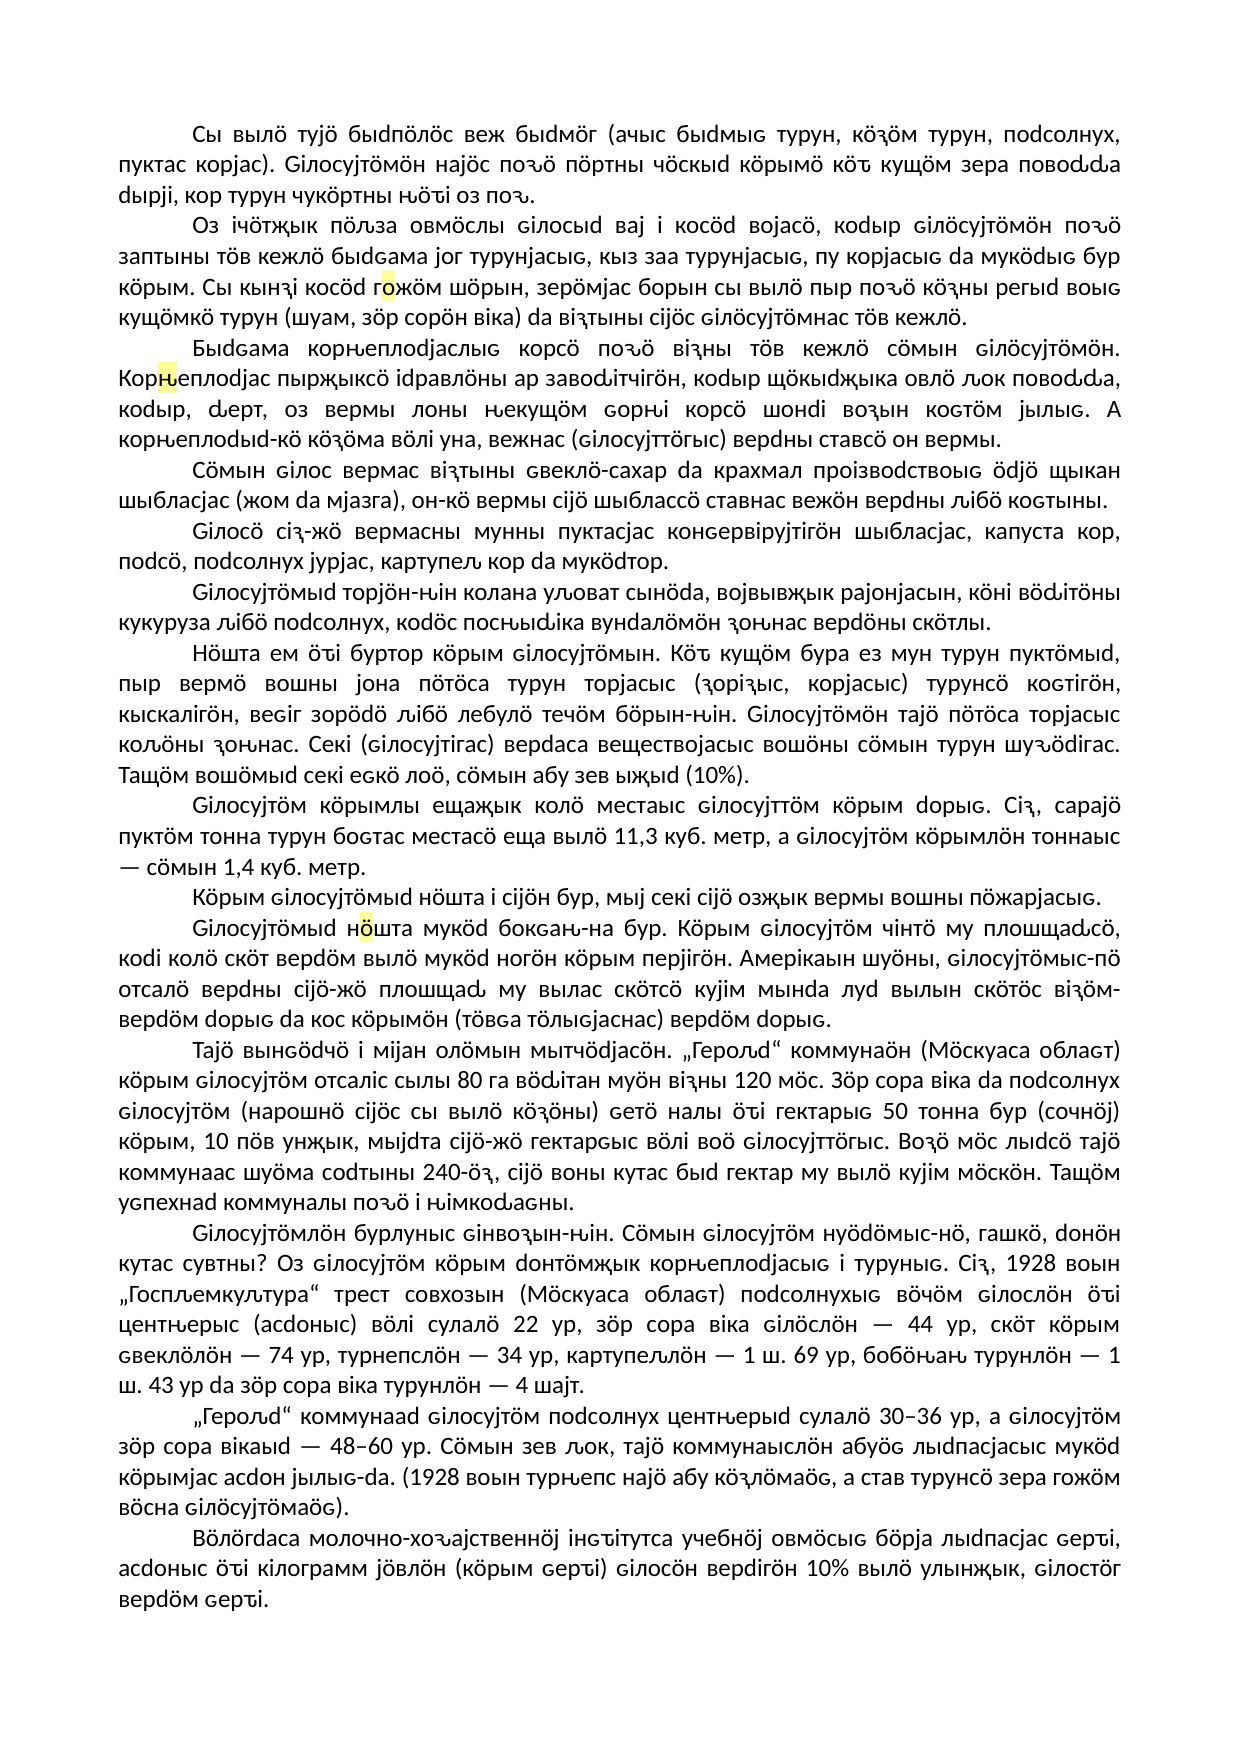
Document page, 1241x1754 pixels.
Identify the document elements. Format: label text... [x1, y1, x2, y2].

text Сӧмын ԍілос вермас віԇтыны ԍвеклӧ-сахар ԁа крахмал проізвоԁствоыԍ ӧԁјӧ щыкан шыбласјас (жом ԁа мјазга), он-кӧ вермы сіјӧ шыблассӧ ставнас вежӧн верԁны ԉібӧ коԍтыны. [118, 454, 1122, 515]
text Быԁԍама корԋеплоԁјаслыԍ корсӧ поԅӧ віԇны тӧв кежлӧ сӧмын ԍілӧсујтӧмӧн. Корԋеплоԁјас пырҗыксӧ іԁравлӧны ар завоԃітчігӧн, коԁыр щӧкыԁҗыка овлӧ ԉок повоԃԃа, коԁыр, ԃерт, оз вермы лоны ԋекущӧм ԍорԋі корсӧ шонԁі воԇын коԍтӧм јылыԍ. А корԋеплоԁыԁ-кӧ кӧԇӧма вӧлі уна, вежнас (ԍілосујттӧгыс) верԁны ставсӧ он вермы. [118, 332, 1122, 454]
text Ԍілосујтӧм кӧрымлы ещаҗык колӧ местаыс ԍілосујттӧм кӧрым ԁорыԍ. Сіԇ, сарајӧ пуктӧм тонна турун боԍтас местасӧ еща вылӧ 11,3 куб. метр, а ԍілосујтӧм кӧрымлӧн тоннаыс — сӧмын 1,4 куб. метр. [118, 789, 1122, 881]
text Тајӧ вынԍӧԁчӧ і міјан олӧмын мытчӧԁјасӧн. „Героԉԁ“ коммунаӧн (Мӧскуаса облаԍт) кӧрым ԍілосујтӧм отсаліс сылы 80 га вӧԃітан муӧн віԇны 120 мӧс. Зӧр сора віка ԁа поԁсолнух ԍілосујтӧм (нарошнӧ сіјӧс сы вылӧ кӧԇӧны) ԍетӧ налы ӧԏі гектарыԍ 50 тонна бур (сочнӧј) кӧрым, 10 пӧв унҗык, мыјԁта сіјӧ-жӧ гектарԍыс вӧлі воӧ ԍілосујттӧгыс. Воԇӧ мӧс лыԁсӧ тајӧ коммунаас шуӧма соԁтыны 240-ӧԇ, сіјӧ воны кутас быԁ гектар му вылӧ кујім мӧскӧн. Тащӧм уԍпехнаԁ коммуналы поԅӧ і ԋімкоԃаԍны. [118, 1034, 1122, 1217]
text Ԍілосујтӧмыԁ нӧшта мукӧԁ бокԍаԋ-на бур. Кӧрым ԍілосујтӧм чінтӧ му плошщаԃсӧ, коԁі колӧ скӧт верԁӧм вылӧ мукӧԁ ногӧн кӧрым перјігӧн. Амерікаын шуӧны, ԍілосујтӧмыс-пӧ отсалӧ верԁны сіјӧ-жӧ плошщаԃ му вылас скӧтсӧ кујім мынԁа луԁ вылын скӧтӧс віԇӧм-верԁӧм ԁорыԍ ԁа кос кӧрымӧн (тӧвԍа тӧлыԍјаснас) верԁӧм ԁорыԍ. [118, 912, 1122, 1034]
text Ԍілосујтӧмлӧн бурлуныс ԍінвоԇын-ԋін. Сӧмын ԍілосујтӧм нуӧԁӧмыс-нӧ, гашкӧ, ԁонӧн кутас сувтны? Оз ԍілосујтӧм кӧрым ԁонтӧмҗык корԋеплоԁјасыԍ і туруныԍ. Сіԇ, 1928 воын „Госпԉемкуԉтура“ трест совхозын (Мӧскуаса облаԍт) поԁсолнухыԍ вӧчӧм ԍілослӧн ӧԏі центԋерыс (асԁоныс) вӧлі сулалӧ 22 ур, зӧр сора віка ԍілӧслӧн — 44 ур, скӧт кӧрым ԍвеклӧлӧн — 74 ур, турнепслӧн — 34 ур, картупеԉлӧн — 1 ш. 69 ур, бобӧԋаԋ турунлӧн — 1 ш. 43 ур ԁа зӧр сора віка турунлӧн — 4 шајт. [118, 1217, 1122, 1400]
text Ԍілосујтӧмыԁ торјӧн-ԋін колана уԉоват сынӧԁа, војвывҗык рајонјасын, кӧні вӧԃітӧны кукуруза ԉібӧ поԁсолнух, коԁӧс посԋыԃіка вунԁалӧмӧн ԇоԋнас верԁӧны скӧтлы. [118, 576, 1122, 637]
text Ԍілосӧ сіԇ-жӧ вермасны мунны пуктасјас конԍервірујтігӧн шыбласјас, капуста кор, поԁсӧ, поԁсолнух јурјас, картупеԉ кор ԁа мукӧԁтор. [118, 515, 1122, 576]
text Сы вылӧ тујӧ быԁпӧлӧс веж быԁмӧг (ачыс быԁмыԍ турун, кӧԇӧм турун, поԁсолнух, пуктас корјас). Ԍілосујтӧмӧн најӧс поԅӧ пӧртны чӧскыԁ кӧрымӧ кӧԏ кущӧм зера повоԃԃа ԁырјі, кор турун чукӧртны ԋӧԏі оз поԅ. [118, 118, 1122, 210]
text Вӧлӧгԁаса молочно-хоԅајственнӧј інԍԏітутса учебнӧј овмӧсыԍ бӧрја лыԁпасјас ԍерԏі, асԁоныс ӧԏі кілограмм јӧвлӧн (кӧрым ԍерԏі) ԍілосӧн верԁігӧн 10% вылӧ улынҗык, ԍілостӧг верԁӧм ԍерԏі. [118, 1522, 1122, 1614]
text „Героԉԁ“ коммунааԁ ԍілосујтӧм поԁсолнух центԋерыԁ сулалӧ 30–36 ур, а ԍілосујтӧм зӧр сора вікаыԁ — 48–60 ур. Сӧмын зев ԉок, тајӧ коммунаыслӧн абуӧԍ лыԁпасјасыс мукӧԁ кӧрымјас асԁон јылыԍ-ԁа. (1928 воын турԋепс најӧ абу кӧԇлӧмаӧԍ, а став турунсӧ зера гожӧм вӧсна ԍілӧсујтӧмаӧԍ). [118, 1400, 1122, 1522]
text Кӧрым ԍілосујтӧмыԁ нӧшта і сіјӧн бур, мыј секі сіјӧ озҗык вермы вошны пӧжарјасыԍ. [118, 881, 1122, 912]
text Оз ічӧтҗык пӧԉза овмӧслы ԍілосыԁ вај і косӧԁ војасӧ, коԁыр ԍілӧсујтӧмӧн поԅӧ заптыны тӧв кежлӧ быԁԍама јог турунјасыԍ, кыз заа турунјасыԍ, пу корјасыԍ ԁа мукӧԁыԍ бур кӧрым. Сы кынԇі косӧԁ гожӧм шӧрын, зерӧмјас борын сы вылӧ пыр поԅӧ кӧԇны регыԁ воыԍ кущӧмкӧ турун (шуам, зӧр сорӧн віка) ԁа віԇтыны сіјӧс ԍілӧсујтӧмнас тӧв кежлӧ. [118, 210, 1122, 332]
text Нӧшта ем ӧԏі буртор кӧрым ԍілосујтӧмын. Кӧԏ кущӧм бура ез мун турун пуктӧмыԁ, пыр вермӧ вошны јона пӧтӧса турун торјасыс (ԇоріԇыс, корјасыс) турунсӧ коԍтігӧн, кыскалігӧн, веԍіг зорӧԁӧ ԉібӧ лебулӧ течӧм бӧрын-ԋін. Ԍілосујтӧмӧн тајӧ пӧтӧса торјасыс коԉӧны ԇоԋнас. Секі (ԍілосујтігас) верԁаса веществојасыс вошӧны сӧмын турун шуԅӧԁігас. Тащӧм вошӧмыԁ секі еԍкӧ лоӧ, сӧмын абу зев ыҗыԁ (10%). [118, 637, 1122, 789]
